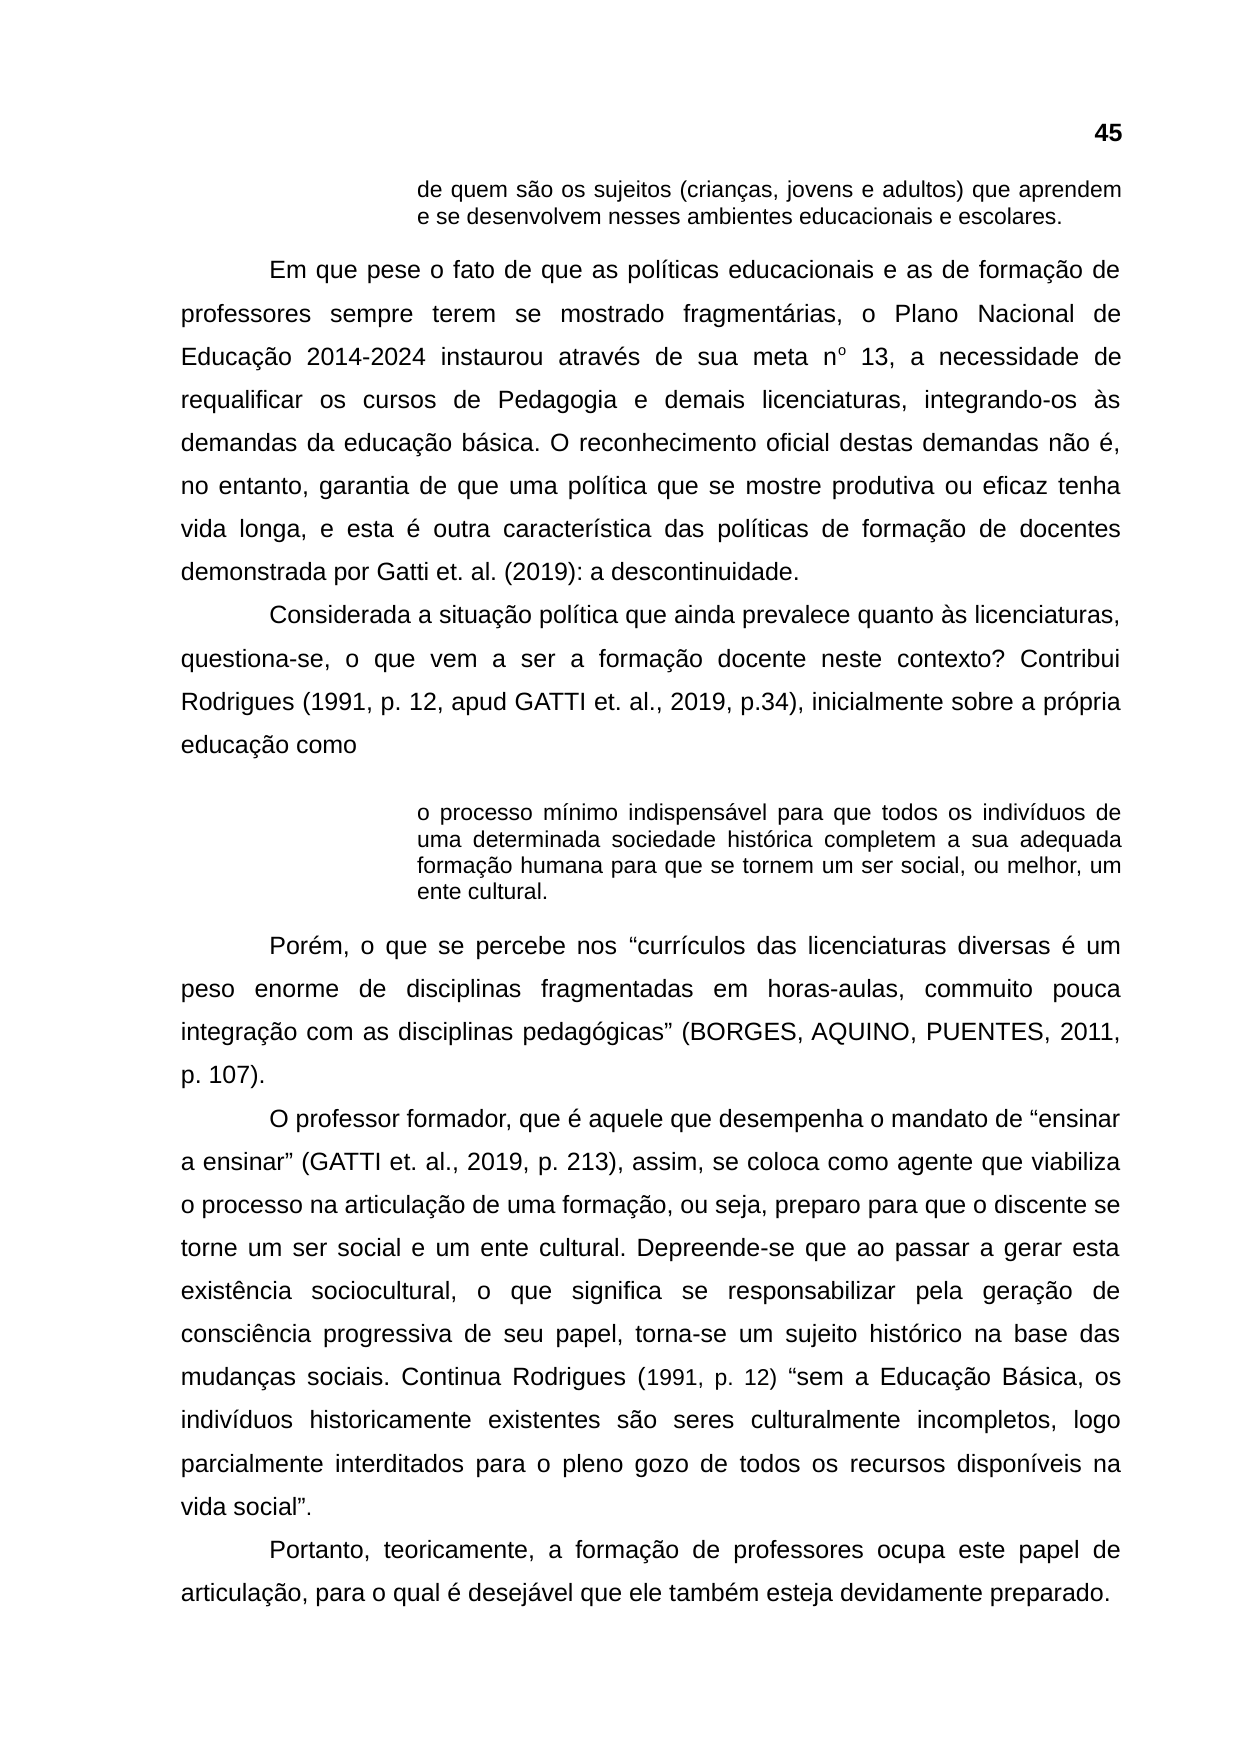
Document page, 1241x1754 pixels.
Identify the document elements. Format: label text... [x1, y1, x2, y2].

text Porém, o que se percebe nos “currículos das licenciaturas diversas é um peso enorme de disciplinas fragmentadas em horas-aulas, commuito pouca integração com as disciplinas pedagógicas” (BORGES, AQUINO, PUENTES, 2011, p. 107). [181, 931, 1122, 1089]
text Considerada a situação política que ainda prevalece quanto às licenciaturas, questiona-se, o que vem a ser a formação docente neste contexto? Contribui Rodrigues (1991, p. 12, apud GATTI et. al., 2019, p.34), inicialmente sobre a própria educação como [181, 600, 1122, 758]
text O professor formador, que é aquele que desempenha o mandato de “ensinar a ensinar” (GATTI et. al., 2019, p. 213), assim, se coloca como agente que viabiliza o processo na articulação de uma formação, ou seja, preparo para que o discente se torne um ser social e um ente cultural. Depreende-se que ao passar a gerar esta existência sociocultural, o que significa se responsabilizar pela geração de consciência progressiva de seu papel, torna-se um sujeito histórico na base das mudanças sociais. Continua Rodrigues (1991, p. 12) “sem a Educação Básica, os indivíduos historicamente existentes são seres culturalmente incompletos, logo parcialmente interditados para o pleno gozo de todos os recursos disponíveis na vida social”. [181, 1103, 1122, 1520]
text de quem são os sujeitos (crianças, jovens e adultos) que aprendem e se desenvolvem nesses ambientes educacionais e escolares. [417, 176, 1122, 229]
text Em que pese o fato de que as políticas educacionais e as de formação de professores sempre terem se mostrado fragmentárias, o Plano Nacional de Educação 2014-2024 instaurou através de sua meta no 13, a necessidade de requalificar os cursos de Pedagogia e demais licenciaturas, integrando-os às demandas da educação básica. O reconhecimento oficial destas demandas não é, no entanto, garantia de que uma política que se mostre produtiva ou eficaz tenha vida longa, e esta é outra característica das políticas de formação de docentes demonstrada por Gatti et. al. (2019): a descontinuidade. [181, 255, 1122, 586]
text Portanto, teoricamente, a formação de professores ocupa este papel de articulação, para o qual é desejável que ele também esteja devidamente preparado. [181, 1535, 1122, 1607]
text o processo mínimo indispensável para que todos os indivíduos de uma determinada sociedade histórica completem a sua adequada formação humana para que se tornem um ser social, ou melhor, um ente cultural. [417, 799, 1122, 905]
